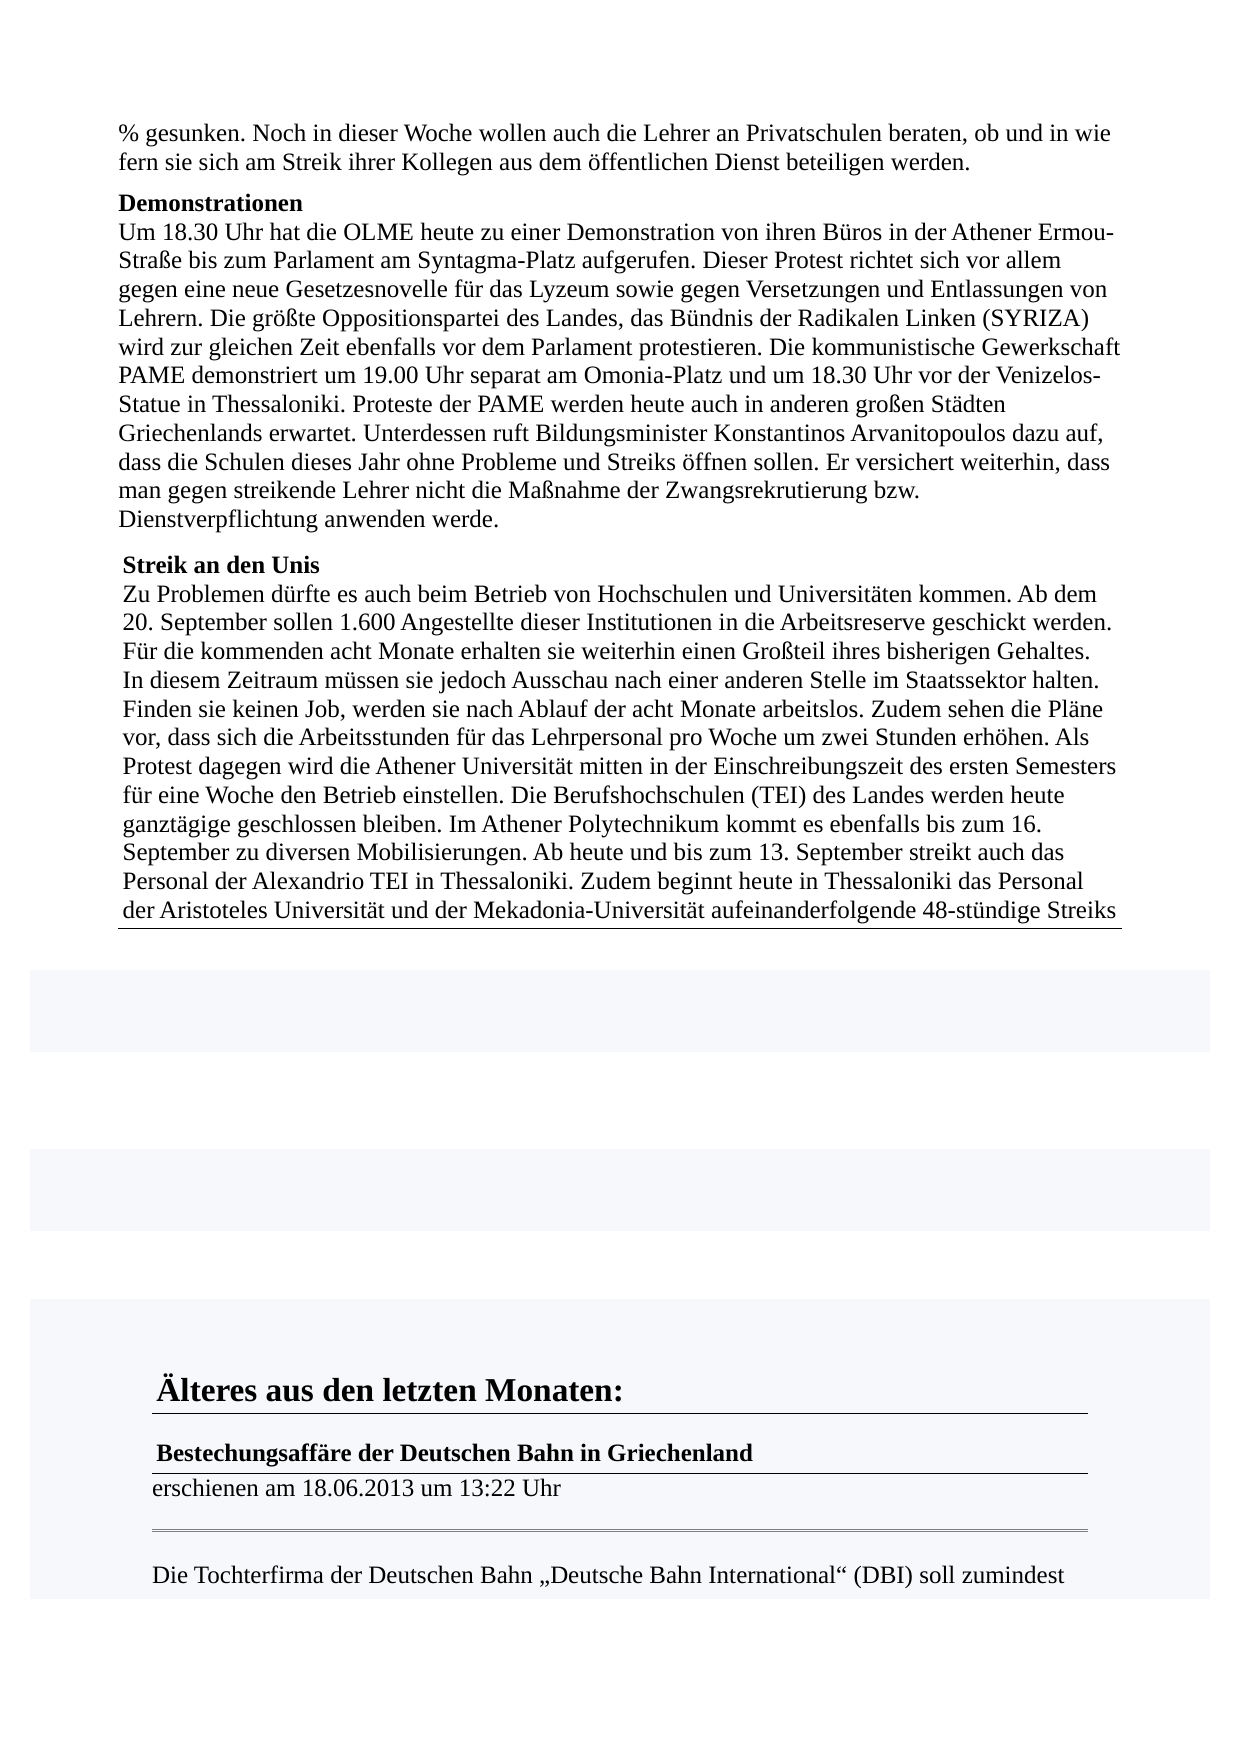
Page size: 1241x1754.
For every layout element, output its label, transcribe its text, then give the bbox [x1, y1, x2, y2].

table_header [18, 1248, 1222, 1253]
table_header [30, 970, 1210, 1052]
table_header Älteres aus den letzten Monaten: Bestechungsaffäre der Deutschen Bahn in Griechenland erschienen am 18.06.2013 um 13:22 Uhr Die Tochterfirma der Deutschen Bahn „Deutsche Bahn International“ (DBI) soll zumindest [143, 1299, 1098, 1599]
table_header [30, 1149, 1210, 1231]
table_header [143, 970, 1098, 1047]
table_header [30, 1299, 143, 1599]
table_header [18, 1074, 1222, 1079]
table_header [18, 958, 1222, 1069]
table_header [18, 1136, 1222, 1248]
text Demonstrationen Um 18.30 Uhr hat die OLME heute zu einer Demonstration von ihren Büros in der Athener Ermou-Straße bis zum Parlament am Syntagma-Platz aufgerufen. Dieser Protest richtet sich vor allem gegen eine neue Gesetzesnovelle für das Lyzeum sowie gegen Versetzungen und Entlassungen von Lehrern. Die größte Oppositionspartei des Landes, das Bündnis der Radikalen Linken (SYRIZA) wird zur gleichen Zeit ebenfalls vor dem Parlament protestieren. Die kommunistische Gewerkschaft PAME demonstriert um 19.00 Uhr separat am Omonia-Platz und um 18.30 Uhr vor der Venizelos-Statue in Thessaloniki. Proteste der PAME werden heute auch in anderen großen Städten Griechenlands erwartet. Unterdessen ruft Bildungsminister Konstantinos Arvanitopoulos dazu auf, dass die Schulen dieses Jahr ohne Probleme und Streiks öffnen sollen. Er versichert weiterhin, dass man gegen streikende Lehrer nicht die Maßnahme der Zwangsrekrutierung bzw. Dienstverpflichtung anwenden werde. [118, 188, 1122, 533]
table_header [18, 1069, 1222, 1074]
text Streik an den Unis Zu Problemen dürfte es auch beim Betrieb von Hochschulen und Universitäten kommen. Ab dem 20. September sollen 1.600 Angestellte dieser Institutionen in die Arbeitsreserve geschickt werden. Für die kommenden acht Monate erhalten sie weiterhin einen Großteil ihres bisherigen Gehaltes. In diesem Zeitraum müssen sie jedoch Ausschau nach einer anderen Stelle im Staatssektor halten. Finden sie keinen Job, werden sie nach Ablauf der acht Monate arbeitslos. Zudem sehen die Pläne vor, dass sich die Arbeitsstunden für das Lehrpersonal pro Woche um zwei Stunden erhöhen. Als Protest dagegen wird die Athener Universität mitten in der Einschreibungszeit des ersten Semesters für eine Woche den Betrieb einstellen. Die Berufshochschulen (TEI) des Landes werden heute ganztägige geschlossen bleiben. Im Athener Polytechnikum kommt es ebenfalls bis zum 16. September zu diversen Mobilisierungen. Ab heute und bis zum 13. September streikt auch das Personal der Alexandrio TEI in Thessaloniki. Zudem beginnt heute in Thessaloniki das Personal der Aristoteles Universität und der Mekadonia-Universität aufeinanderfolgende 48-stündige Streiks [118, 546, 1122, 928]
table_header [143, 1149, 1098, 1226]
table_header [18, 1253, 1222, 1257]
text % gesunken. Noch in dieser Woche wollen auch die Lehrer an Privatschulen beraten, ob und in wie fern sie sich am Streik ihrer Kollegen aus dem öffentlichen Dienst beteiligen werden. [118, 118, 1122, 176]
table_header [1098, 1299, 1210, 1599]
table_header [18, 1286, 1222, 1611]
